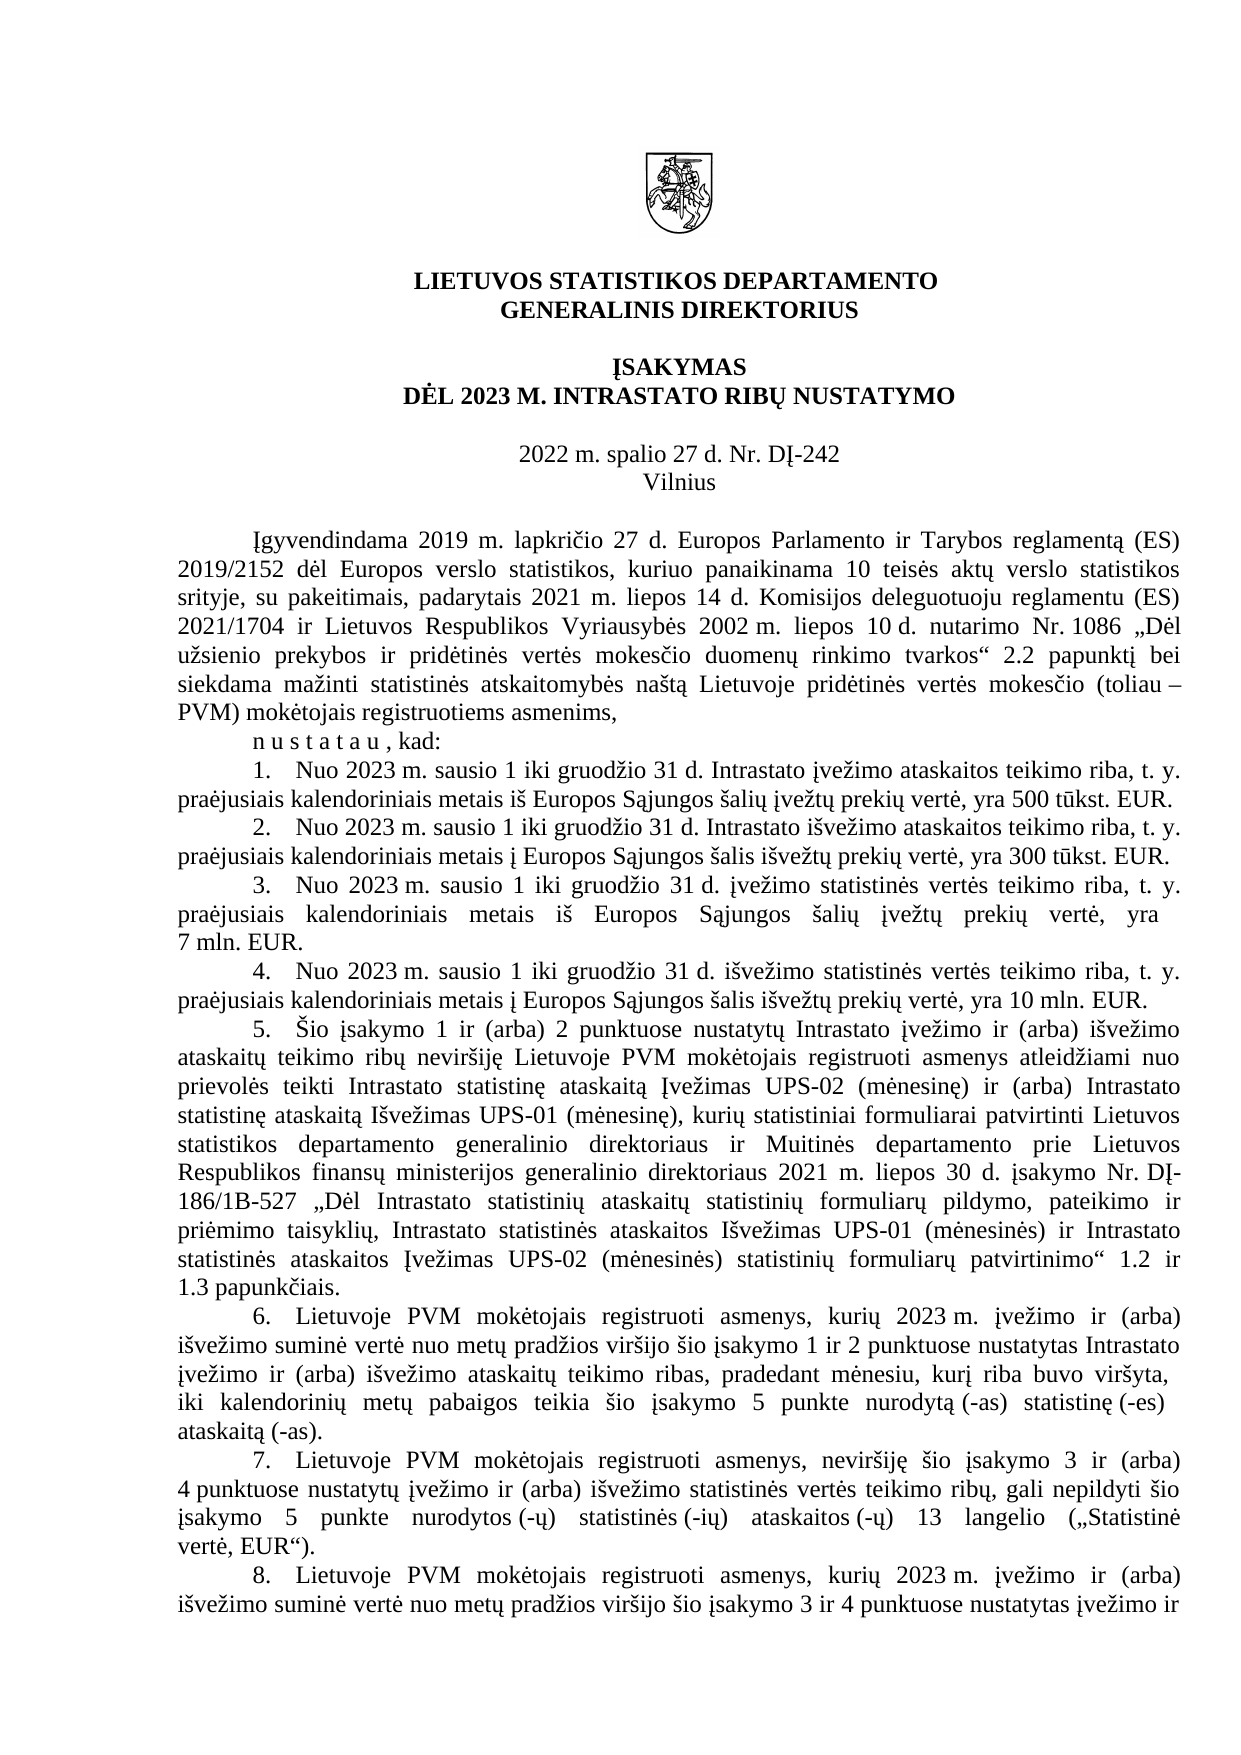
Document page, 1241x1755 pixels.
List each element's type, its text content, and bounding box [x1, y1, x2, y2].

text 1. Nuo 2023 m. sausio 1 iki gruodžio 31 d. Intrastato įvežimo ataskaitos teikimo riba, t. y. praėjusiais kalendoriniais metais iš Europos Sąjungos šalių įvežtų prekių vertė, yra 500 tūkst. EUR. [177, 755, 1181, 812]
text nustatau, kad: [177, 726, 1181, 755]
text 7. Lietuvoje PVM mokėtojais registruoti asmenys, neviršiję šio įsakymo 3 ir (arba) 4 punktuose nustatytų įvežimo ir (arba) išvežimo statistinės vertės teikimo ribų, gali nepildyti šio įsakymo 5 punkte nurodytos (-ų) statistinės (-ių) ataskaitos (-ų) 13 langelio („Statistinė vertė, EUR“). [177, 1445, 1181, 1560]
text GENERALINIS DIREKTORIUS [177, 295, 1181, 324]
text 8. Lietuvoje PVM mokėtojais registruoti asmenys, kurių 2023 m. įvežimo ir (arba) išvežimo suminė vertė nuo metų pradžios viršijo šio įsakymo 3 ir 4 punktuose nustatytas įvežimo ir [177, 1560, 1181, 1617]
text Vilnius [177, 467, 1181, 496]
text 2. Nuo 2023 m. sausio 1 iki gruodžio 31 d. Intrastato išvežimo ataskaitos teikimo riba, t. y. praėjusiais kalendoriniais metais į Europos Sąjungos šalis išvežtų prekių vertė, yra 300 tūkst. EUR. [177, 812, 1181, 870]
text 5. Šio įsakymo 1 ir (arba) 2 punktuose nustatytų Intrastato įvežimo ir (arba) išvežimo ataskaitų teikimo ribų neviršiję Lietuvoje PVM mokėtojais registruoti asmenys atleidžiami nuo prievolės teikti Intrastato statistinę ataskaitą Įvežimas UPS-02 (mėnesinę) ir (arba) Intrastato statistinę ataskaitą Išvežimas UPS-01 (mėnesinę), kurių statistiniai formuliarai patvirtinti Lietuvos statistikos departamento generalinio direktoriaus ir Muitinės departamento prie Lietuvos Respublikos finansų ministerijos generalinio direktoriaus 2021 m. liepos 30 d. įsakymo Nr. DĮ-186/1B-527 „Dėl Intrastato statistinių ataskaitų statistinių formuliarų pildymo, pateikimo ir priėmimo taisyklių, Intrastato statistinės ataskaitos Išvežimas UPS-01 (mėnesinės) ir Intrastato statistinės ataskaitos Įvežimas UPS-02 (mėnesinės) statistinių formuliarų patvirtinimo“ 1.2 ir 1.3 papunkčiais. [177, 1014, 1181, 1301]
subtitle DĖL 2023 M. INTRASTATO RIBŲ NUSTATYMO [177, 381, 1181, 410]
text LIETUVOS STATISTIKOS DEPARTAMENTO [177, 266, 1181, 295]
text 3. Nuo 2023 m. sausio 1 iki gruodžio 31 d. įvežimo statistinės vertės teikimo riba, t. y. praėjusiais kalendoriniais metais iš Europos Sąjungos šalių įvežtų prekių vertė, yra 7 mln. EUR. [177, 870, 1181, 956]
text 4. Nuo 2023 m. sausio 1 iki gruodžio 31 d. išvežimo statistinės vertės teikimo riba, t. y. praėjusiais kalendoriniais metais į Europos Sąjungos šalis išvežtų prekių vertė, yra 10 mln. EUR. [177, 956, 1181, 1014]
text Įgyvendindama 2019 m. lapkričio 27 d. Europos Parlamento ir Tarybos reglamentą (ES) 2019/2152 dėl Europos verslo statistikos, kuriuo panaikinama 10 teisės aktų verslo statistikos srityje, su pakeitimais, padarytais 2021 m. liepos 14 d. Komisijos deleguotuoju reglamentu (ES) 2021/1704 ir Lietuvos Respublikos Vyriausybės 2002 m. liepos 10 d. nutarimo Nr. 1086 „Dėl užsienio prekybos ir pridėtinės vertės mokesčio duomenų rinkimo tvarkos“ 2.2 papunktį bei siekdama mažinti statistinės atskaitomybės naštą Lietuvoje pridėtinės vertės mokesčio (toliau – PVM) mokėtojais registruotiems asmenims, [177, 525, 1181, 726]
text 2022 m. spalio 27 d. Nr. DĮ-242 [177, 439, 1181, 467]
subtitle ĮSAKYMAS [177, 352, 1181, 381]
text 6. Lietuvoje PVM mokėtojais registruoti asmenys, kurių 2023 m. įvežimo ir (arba) išvežimo suminė vertė nuo metų pradžios viršijo šio įsakymo 1 ir 2 punktuose nustatytas Intrastato įvežimo ir (arba) išvežimo ataskaitų teikimo ribas, pradedant mėnesiu, kurį riba buvo viršyta, iki kalendorinių metų pabaigos teikia šio įsakymo 5 punkte nurodytą (-as) statistinę (-es) ataskaitą (-as). [177, 1301, 1181, 1445]
